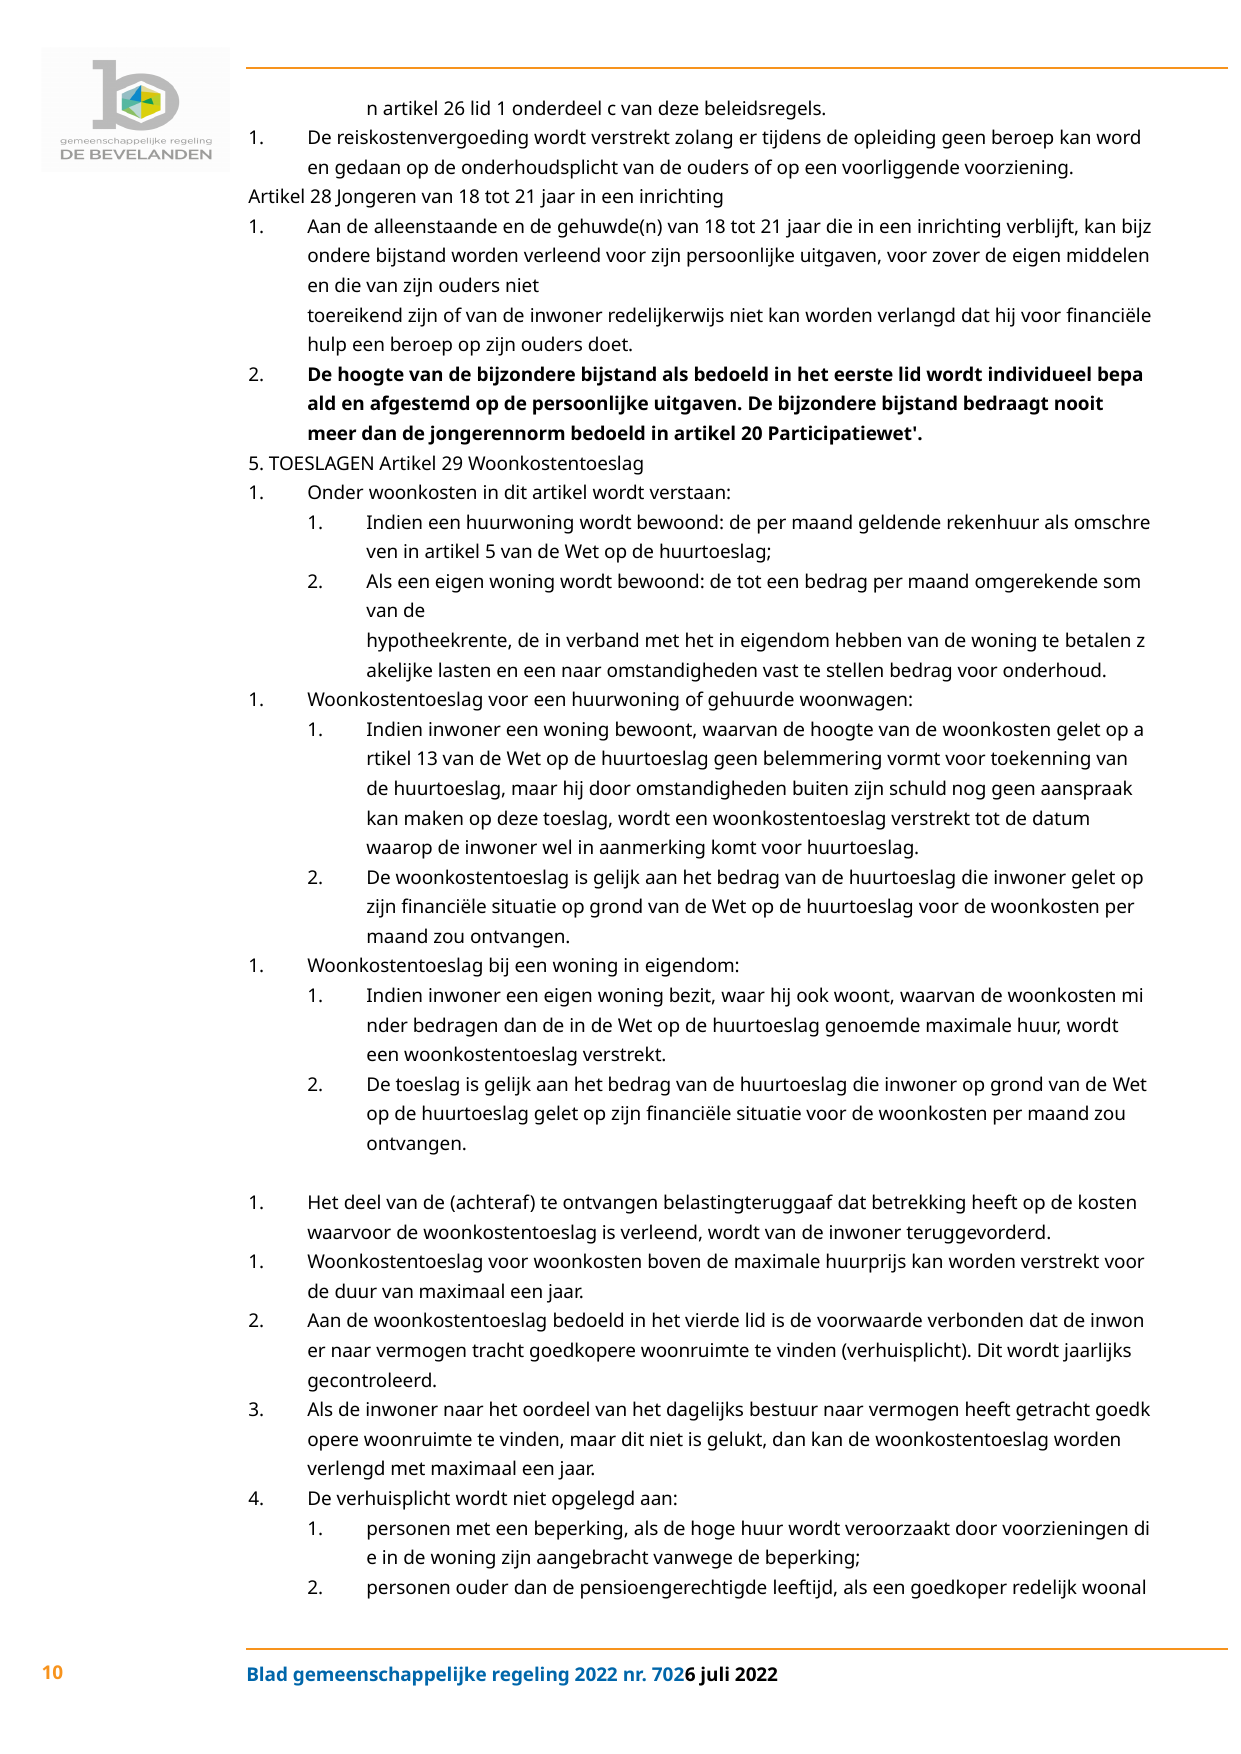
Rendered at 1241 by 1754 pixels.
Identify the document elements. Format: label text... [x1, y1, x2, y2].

list personen met een beperking, als de hoge huur wordt veroorzaakt door voorzieningen die in de woning zijn aangebracht vanwege de beperking; [307, 1515, 1152, 1570]
list Als een eigen woning wordt bewoond: de tot een bedrag per maand omgerekende som van de hypotheekrente, de in verband met het in eigendom hebben van de woning te betalen zakelijke lasten en een naar omstandigheden vast te stellen bedrag voor onderhoud. [307, 568, 1152, 683]
text 5. TOESLAGEN Artikel 29 Woonkostentoeslag [248, 450, 1152, 476]
list n artikel 26 lid 1 onderdeel c van deze beleidsregels. [307, 95, 1152, 121]
list Onder woonkosten in dit artikel wordt verstaan: [248, 479, 1152, 505]
list Woonkostentoeslag voor een huurwoning of gehuurde woonwagen: [248, 686, 1152, 712]
list De reiskostenvergoeding wordt verstrekt zolang er tijdens de opleiding geen beroep kan worden gedaan op de onderhoudsplicht van de ouders of op een voorliggende voorziening. [248, 124, 1152, 180]
list Woonkostentoeslag voor woonkosten boven de maximale huurprijs kan worden verstrekt voor de duur van maximaal een jaar. [248, 1248, 1152, 1304]
list Indien een huurwoning wordt bewoond: de per maand geldende rekenhuur als omschreven in artikel 5 van de Wet op de huurtoeslag; [307, 509, 1152, 564]
list De toeslag is gelijk aan het bedrag van de huurtoeslag die inwoner op grond van de Wet op de huurtoeslag gelet op zijn financiële situatie voor de woonkosten per maand zou ontvangen. [307, 1071, 1152, 1156]
picture [41, 47, 231, 172]
list Indien inwoner een eigen woning bezit, waar hij ook woont, waarvan de woonkosten minder bedragen dan de in de Wet op de huurtoeslag genoemde maximale huur, wordt een woonkostentoeslag verstrekt. [307, 982, 1152, 1067]
list De woonkostentoeslag is gelijk aan het bedrag van de huurtoeslag die inwoner gelet op zijn financiële situatie op grond van de Wet op de huurtoeslag voor de woonkosten per maand zou ontvangen. [307, 864, 1152, 949]
list Aan de alleenstaande en de gehuwde(n) van 18 tot 21 jaar die in een inrichting verblijft, kan bijzondere bijstand worden verleend voor zijn persoonlijke uitgaven, voor zover de eigen middelen en die van zijn ouders niet toereikend zijn of van de inwoner redelijkerwijs niet kan worden verlangd dat hij voor financiële hulp een beroep op zijn ouders doet. [248, 213, 1152, 357]
list De hoogte van de bijzondere bijstand als bedoeld in het eerste lid wordt individueel bepaald en afgestemd op de persoonlijke uitgaven. De bijzondere bijstand bedraagt nooit meer dan de jongerennorm bedoeld in artikel 20 Participatiewet'. [248, 361, 1152, 446]
list De verhuisplicht wordt niet opgelegd aan: [248, 1485, 1152, 1511]
list personen ouder dan de pensioengerechtigde leeftijd, als een goedkoper redelijk woonal [307, 1574, 1152, 1600]
list Woonkostentoeslag bij een woning in eigendom: [248, 953, 1152, 978]
list Aan de woonkostentoeslag bedoeld in het vierde lid is de voorwaarde verbonden dat de inwoner naar vermogen tracht goedkopere woonruimte te vinden (verhuisplicht). Dit wordt jaarlijks gecontroleerd. [248, 1308, 1152, 1393]
list Als de inwoner naar het oordeel van het dagelijks bestuur naar vermogen heeft getracht goedkopere woonruimte te vinden, maar dit niet is gelukt, dan kan de woonkostentoeslag worden verlengd met maximaal een jaar. [248, 1396, 1152, 1481]
list Indien inwoner een woning bewoont, waarvan de hoogte van de woonkosten gelet op artikel 13 van de Wet op de huurtoeslag geen belemmering vormt voor toekenning van de huurtoeslag, maar hij door omstandigheden buiten zijn schuld nog geen aanspraak kan maken op deze toeslag, wordt een woonkostentoeslag verstrekt tot de datum waarop de inwoner wel in aanmerking komt voor huurtoeslag. [307, 716, 1152, 860]
text Artikel 28 Jongeren van 18 tot 21 jaar in een inrichting [248, 183, 1152, 209]
list Het deel van de (achteraf) te ontvangen belastingteruggaaf dat betrekking heeft op de kosten waarvoor de woonkostentoeslag is verleend, wordt van de inwoner teruggevorderd. [248, 1189, 1152, 1245]
